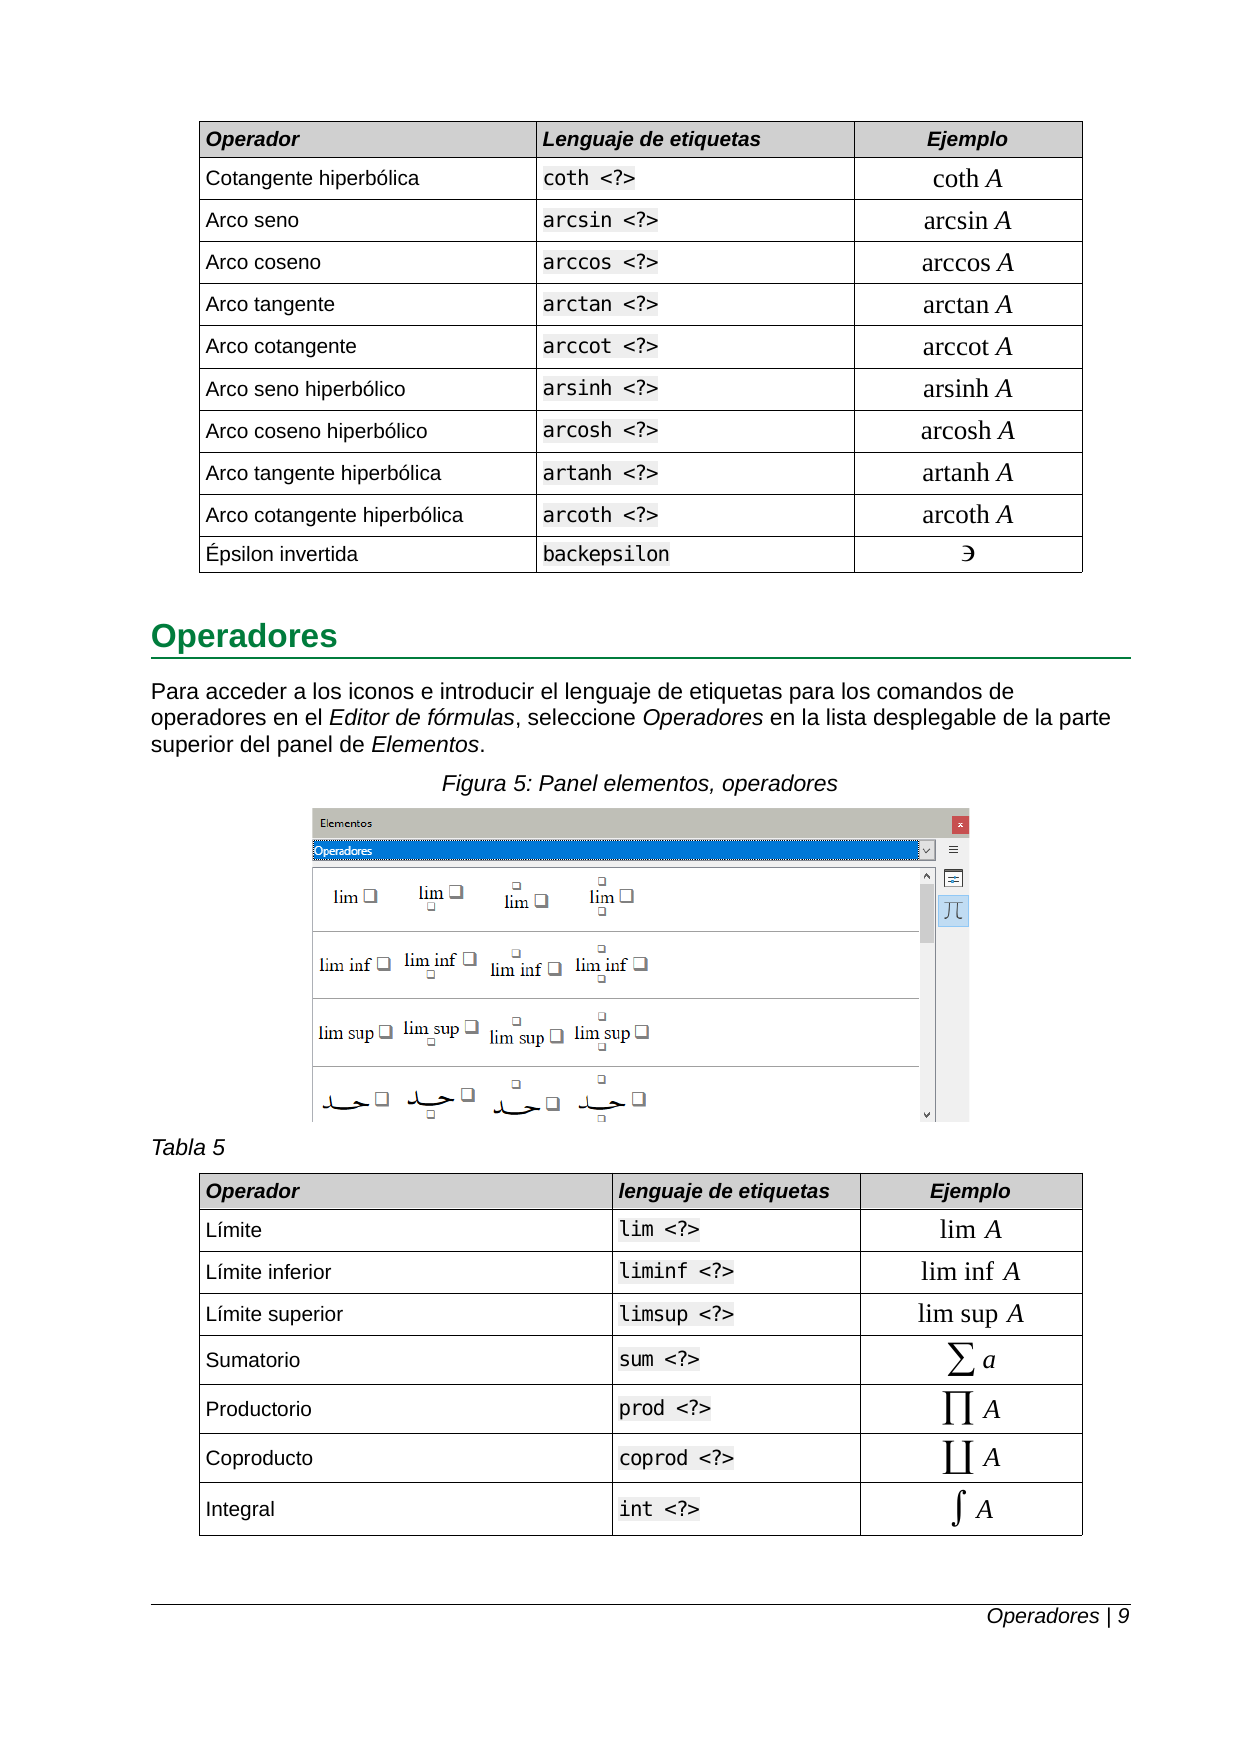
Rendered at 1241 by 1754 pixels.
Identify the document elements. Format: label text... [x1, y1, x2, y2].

table_cell [861, 1434, 1082, 1482]
table_cell arccos <?> [537, 242, 854, 283]
text Figura 5: Panel elementos, operadores [312, 769, 969, 796]
table_cell [855, 200, 1082, 241]
table_cell Productorio [200, 1385, 612, 1433]
table_cell [861, 1336, 1082, 1384]
table_header Operador [200, 1174, 612, 1208]
table_cell Arco coseno hiperbólico [200, 411, 536, 452]
table_cell prod <?> [613, 1385, 860, 1433]
table_cell [855, 411, 1082, 452]
subtitle Operadores [151, 616, 1131, 657]
table_cell artanh <?> [537, 453, 854, 494]
table_cell arccot <?> [537, 326, 854, 367]
table_cell arctan <?> [537, 284, 854, 325]
text Tabla 5 [151, 1134, 1131, 1160]
table_cell [861, 1252, 1082, 1293]
table_header Lenguaje de etiquetas [537, 122, 854, 157]
table_cell Arco cotangente hiperbólica [200, 495, 536, 536]
table_cell [861, 1210, 1082, 1251]
table_header Ejemplo [861, 1174, 1082, 1208]
table_cell Arco coseno [200, 242, 536, 283]
picture [312, 808, 970, 1122]
table_cell arcoth <?> [537, 495, 854, 536]
table_cell Coproducto [200, 1434, 612, 1482]
table_cell coprod <?> [613, 1434, 860, 1482]
table_cell [855, 158, 1082, 199]
table_cell [855, 369, 1082, 409]
table_cell lim <?> [613, 1210, 860, 1251]
table_cell [861, 1294, 1082, 1335]
table_cell backepsilon [537, 537, 854, 572]
table_cell [855, 495, 1082, 536]
table_cell [855, 326, 1082, 367]
table_header Operador [200, 122, 536, 157]
table_cell Arco tangente hiperbólica [200, 453, 536, 494]
table_cell [855, 284, 1082, 325]
text Para acceder a los iconos e introducir el lenguaje de etiquetas para los comandos de operadores en el Editor de fórmulas, seleccione Operadores en la lista desplegable de la parte superior del panel de Elementos. [151, 678, 1131, 757]
table_cell Épsilon invertida [200, 537, 536, 572]
table_cell Límite superior [200, 1294, 612, 1335]
table_cell Arco cotangente [200, 326, 536, 367]
table_cell Cotangente hiperbólica [200, 158, 536, 199]
table_cell Sumatorio [200, 1336, 612, 1384]
table_cell int <?> [613, 1483, 860, 1535]
table_cell [855, 453, 1082, 494]
table_cell Arco seno hiperbólico [200, 369, 536, 409]
table_cell Límite [200, 1210, 612, 1251]
table_cell arsinh <?> [537, 369, 854, 409]
table_cell [861, 1483, 1082, 1535]
table_header lenguaje de etiquetas [613, 1174, 860, 1208]
table_cell arcosh <?> [537, 411, 854, 452]
table_cell Arco tangente [200, 284, 536, 325]
table_cell arcsin <?> [537, 200, 854, 241]
table_cell Límite inferior [200, 1252, 612, 1293]
table_header Ejemplo [855, 122, 1082, 157]
table_cell Arco seno [200, 200, 536, 241]
table_cell liminf <?> [613, 1252, 860, 1293]
table_cell sum <?> [613, 1336, 860, 1384]
table_cell limsup <?> [613, 1294, 860, 1335]
table_cell [861, 1385, 1082, 1433]
table_cell coth <?> [537, 158, 854, 199]
table_cell Integral [200, 1483, 612, 1535]
table_cell [855, 242, 1082, 283]
table_cell [855, 537, 1082, 572]
